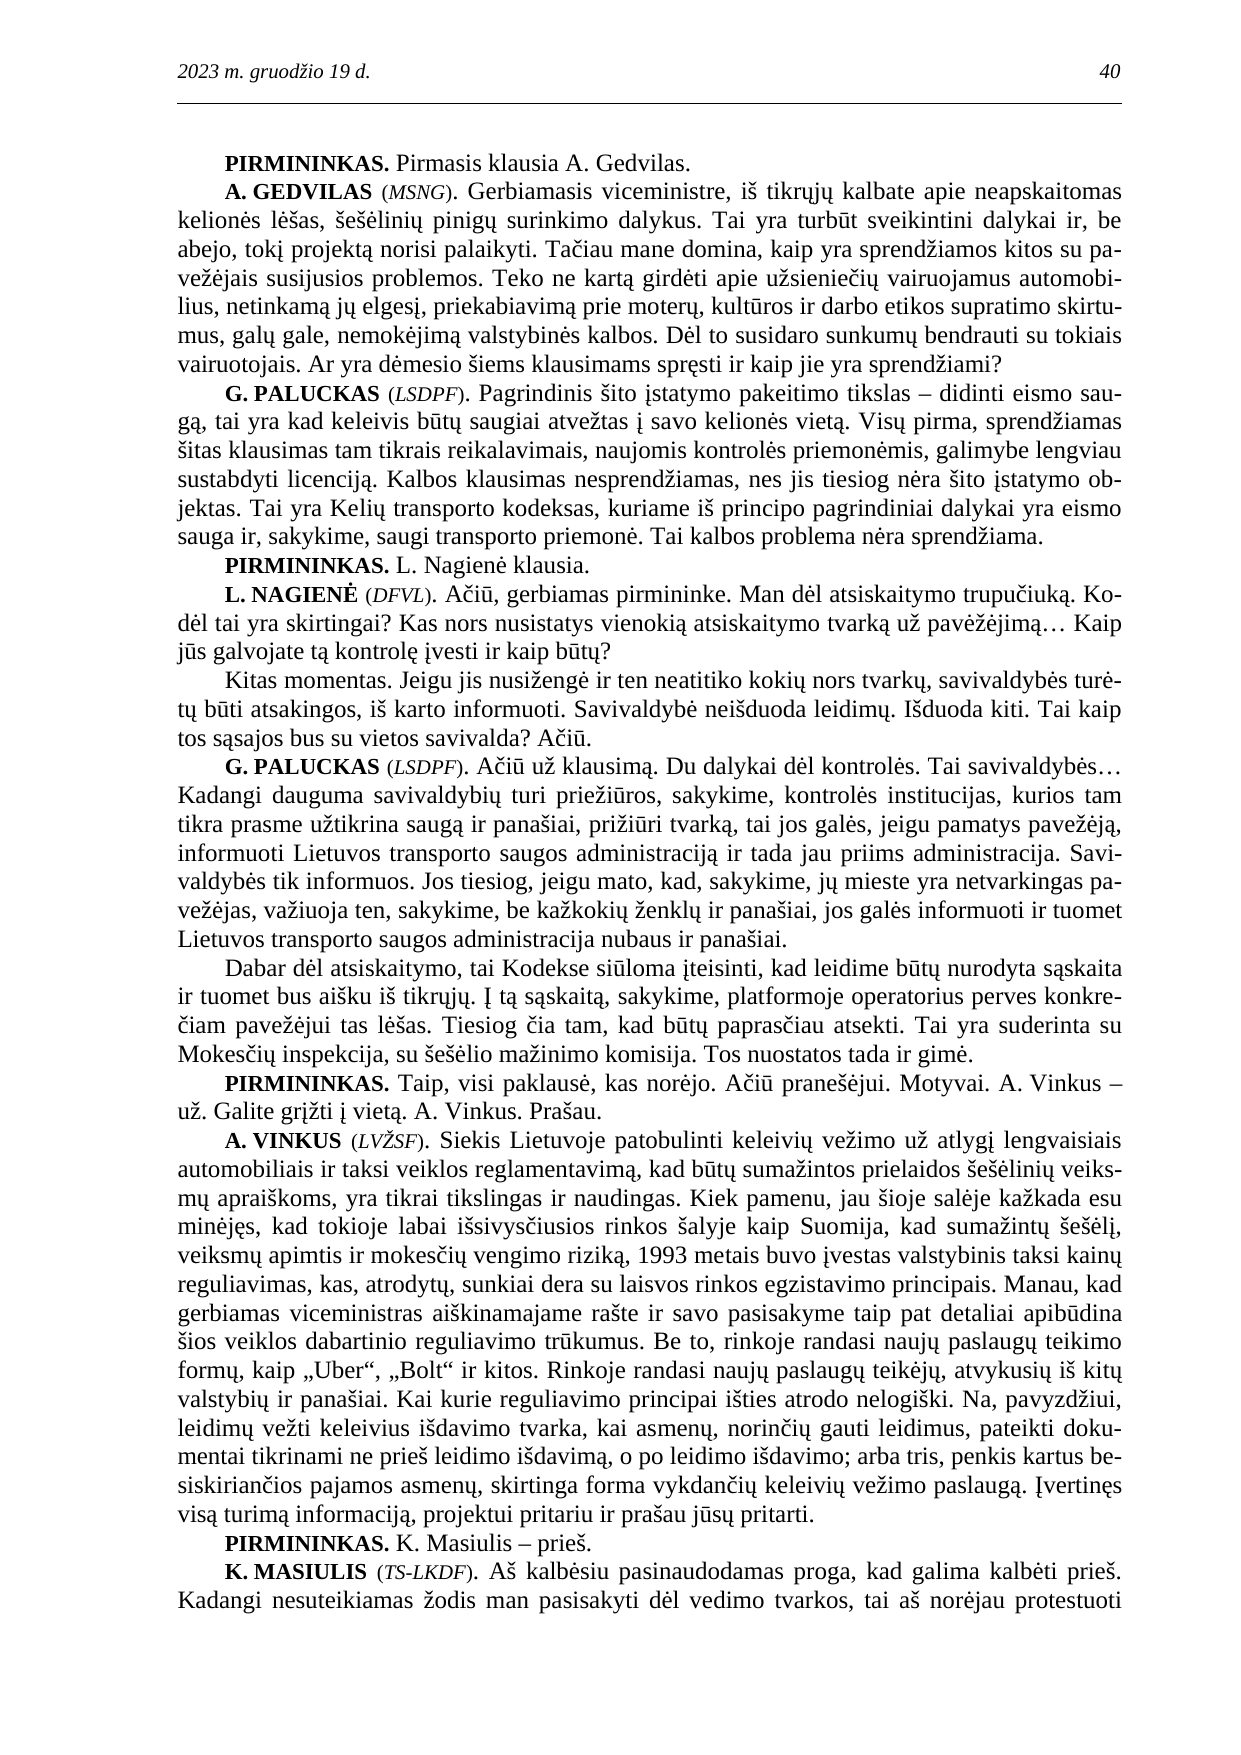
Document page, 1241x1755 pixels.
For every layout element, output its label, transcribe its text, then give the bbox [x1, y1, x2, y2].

text A. GEDVILAS (MSNG). Ger­bia­ma­sis vi­ce­mi­nist­re, iš tik­rų­jų kal­ba­te apie ne­ap­skai­to­mas ke­lio­nės lė­šas, še­šė­li­nių pi­ni­gų su­rin­ki­mo da­ly­kus. Tai yra tur­būt svei­kin­ti­ni da­ly­kai ir, be abe­jo, to­kį pro­jek­tą no­ri­si pa­lai­ky­ti. Ta­čiau ma­ne do­mi­na, kaip yra spren­džia­mos ki­tos su pa­ve­žė­jais su­si­ju­sios pro­ble­mos. Te­ko ne kar­tą gir­dė­ti apie už­sie­nie­čių vai­ruo­ja­mus au­to­mo­bi­lius, ne­tin­ka­mą jų el­ge­sį, prie­ka­bia­vi­mą prie mo­te­rų, kul­tū­ros ir dar­bo eti­kos su­pra­ti­mo skir­tu­mus, ga­lų ga­le, ne­mo­kė­ji­mą vals­ty­bi­nės kal­bos. Dėl to su­si­da­ro sun­ku­mų ben­drau­ti su to­kiais vai­ruo­to­jais. Ar yra dė­me­sio šiems klau­si­mams spręs­ti ir kaip jie yra spren­džia­mi? [177, 176, 1122, 378]
text A. VINKUS (LVŽSF). Sie­kis Lie­tu­vo­je pa­to­bu­lin­ti ke­lei­vių ve­ži­mo už at­ly­gį leng­vai­siais au­to­mo­bi­liais ir tak­si veik­los reg­la­men­ta­vi­mą, kad būtų su­ma­žin­tos prie­lai­dos še­šė­li­nių veiks­mų ap­raiš­koms, yra tik­rai tiks­lin­gas ir nau­din­gas. Kiek pa­me­nu, jau šio­je sa­lė­je kaž­ka­da esu mi­nė­jęs, kad to­kio­je la­bai iš­si­vys­čiu­sios rin­kos ša­ly­je kaip Suo­mi­ja, kad su­ma­žin­tų še­šė­lį, veiks­mų ap­im­tis ir mo­kes­čių ven­gi­mo ri­zi­ką, 1993 me­tais bu­vo įves­tas vals­ty­bi­nis tak­si kai­nų re­gu­lia­vi­mas, kas, at­ro­dy­tų, sun­kiai de­ra su lais­vos rin­kos eg­zis­ta­vi­mo prin­ci­pais. Ma­nau, kad ger­bia­mas vi­ce­mi­nist­ras aiš­ki­na­ma­ja­me raš­te ir sa­vo pa­si­sa­ky­me taip pat de­ta­liai api­bū­di­na šios veik­los da­bar­ti­nio re­gu­lia­vi­mo trū­ku­mus. Be to, rin­ko­je ran­da­si nau­jų pa­slau­gų tei­ki­mo for­mų, kaip „Uber“, „Bolt“ ir ki­tos. Rin­ko­je ran­da­si nau­jų pa­slau­gų tei­kė­jų, at­vy­kusių iš ki­tų vals­ty­bių ir pa­na­šiai. Kai ku­rie re­gu­lia­vi­mo prin­ci­pai iš­ties at­ro­do ne­lo­giš­ki. Na, pa­vyz­džiui, lei­di­mų vež­ti ke­lei­vius iš­da­vi­mo tvar­ka, kai as­me­nų, no­rin­čių gau­ti lei­di­mus, pa­teik­ti do­ku­men­tai tik­ri­na­mi ne prieš lei­di­mo iš­da­vi­mą, o po lei­di­mo iš­da­vi­mo; ar­ba tris, pen­kis kar­tus be­si­ski­rian­čios pa­ja­mos as­me­nų, skir­tin­ga for­ma vyk­dan­čių ke­lei­vių ve­ži­mo pa­slau­gą. Įver­ti­nęs vi­są tu­ri­mą in­for­ma­ci­ją, pro­jek­tui pri­ta­riu ir pra­šau jū­sų pri­tar­ti. [177, 1125, 1122, 1528]
text K. MASIULIS (TS-LKDF). Aš kal­bė­siu pa­si­nau­do­da­mas pro­ga, kad ga­li­ma kal­bė­ti prieš. Ka­dan­gi ne­su­tei­kia­mas žo­dis man pa­si­sa­ky­ti dėl ve­di­mo tvar­kos, tai aš no­rė­jau pro­tes­tuo­ti [177, 1556, 1122, 1614]
text G. PALUCKAS (LSDPF). Pa­grin­di­nis ši­to įsta­ty­mo pa­kei­ti­mo tiks­las – di­din­ti eis­mo sau­gą, tai yra kad ke­lei­vis bū­tų sau­giai at­vež­tas į sa­vo ke­lio­nės vie­tą. Vi­sų pir­ma, spren­džia­mas ši­tas klau­si­mas tam tik­rais rei­ka­la­vi­mais, nau­jomis kon­tro­lės prie­mo­nėmis, ga­li­my­be leng­viau su­stab­dy­ti li­cen­ci­ją. Kal­bos klau­si­mas ne­spren­džia­mas, nes jis tie­siog nė­ra ši­to įsta­ty­mo ob­jek­tas. Tai yra Ke­lių trans­por­to ko­dek­sas, ku­ria­me iš prin­ci­po pa­grin­di­niai da­ly­kai yra eis­mo sau­ga ir, sa­ky­ki­me, sau­gi trans­por­to prie­mo­nė. Tai kal­bos pro­ble­ma nė­ra spren­džia­ma. [177, 378, 1122, 550]
text G. PALUCKAS (LSDPF). Ačiū už klau­si­mą. Du da­ly­kai dėl kon­tro­lės. Tai sa­vi­val­dy­bės… Ka­dan­gi dau­gu­ma sa­vi­val­dy­bių tu­ri prie­žiū­ros, sa­ky­ki­me, kon­tro­lės ins­ti­tu­ci­jas, ku­rios tam tik­ra pras­me už­tik­ri­na sau­gą ir pa­na­šiai, pri­žiū­ri tvar­ką, tai jos ga­lės, jei­gu pa­ma­tys pa­ve­žė­ją, in­for­muo­ti Lie­tu­vos trans­por­to sau­gos ad­mi­nist­ra­ci­ją ir ta­da jau pri­ims ad­mi­nist­ra­ci­ja. Sa­vi­val­dy­bės tik in­for­muos. Jos tie­siog, jei­gu ma­to, kad, sa­ky­ki­me, jų mies­te yra ne­tvar­kin­gas pa­ve­žė­jas, va­žiuo­ja ten, sa­ky­ki­me, be kaž­ko­kių žen­klų ir pa­na­šiai, jos ga­lės in­for­muo­ti ir tuo­met Lie­tu­vos trans­por­to sau­gos ad­mi­nist­ra­ci­ja nu­baus ir pa­na­šiai. [177, 751, 1122, 953]
text Ki­tas mo­men­tas. Jei­gu jis nu­si­žen­gė ir ten ne­ati­ti­ko ko­kių nors tvar­kų, sa­vi­val­dy­bės tu­rė­tų bū­ti at­sa­kin­gos, iš kar­to in­for­muo­ti. Sa­vi­val­dy­bė ne­iš­duo­da lei­di­mų. Iš­duo­da ki­ti. Tai kaip tos są­sa­jos bus su vie­tos sa­vi­val­da? Ačiū. [177, 665, 1122, 751]
text PIRMININKAS. L. Na­gie­nė klau­sia. [177, 550, 1122, 579]
text PIRMININKAS. K. Ma­siu­lis – prieš. [177, 1528, 1122, 1556]
text Da­bar dėl at­si­skai­ty­mo, tai Ko­dek­se siū­lo­ma įtei­sin­ti, kad lei­di­me bū­tų nu­ro­dy­ta są­skai­ta ir tuo­met bus aiš­ku iš tik­rų­jų. Į tą są­skai­tą, sa­ky­ki­me, plat­for­mo­je ope­ra­to­rius per­ves kon­kre­čiam pa­ve­žė­jui tas lė­šas. Tie­siog čia tam, kad bū­tų pa­pra­sčiau at­sek­ti. Tai yra su­de­rin­ta su Mo­kes­čių ins­pek­ci­ja, su še­šė­lio ma­ži­ni­mo ko­mi­si­ja. Tos nuo­sta­tos ta­da ir gi­mė. [177, 953, 1122, 1068]
text L. NAGIENĖ (DFVL). Ačiū, ger­bia­mas pir­mi­nin­ke. Man dėl at­si­skai­ty­mo tru­pu­čiu­ką. Ko­dėl tai yra skir­tin­gai? Kas nors nu­si­sta­tys vie­no­kią at­si­skai­ty­mo tvar­ką už pa­vė­žė­ji­mą… Kaip jūs gal­vo­ja­te tą kon­tro­lę įves­ti ir kaip bū­tų? [177, 579, 1122, 665]
text PIRMININKAS. Pir­ma­sis klau­sia A. Ged­vi­las. [177, 148, 1122, 176]
text PIRMININKAS. Taip, vi­si pa­klau­sė, kas no­rė­jo. Ačiū pra­ne­šė­jui. Mo­ty­vai. A. Vin­kus – už. Ga­li­te grįž­ti į vie­tą. A. Vin­kus. Pra­šau. [177, 1068, 1122, 1125]
